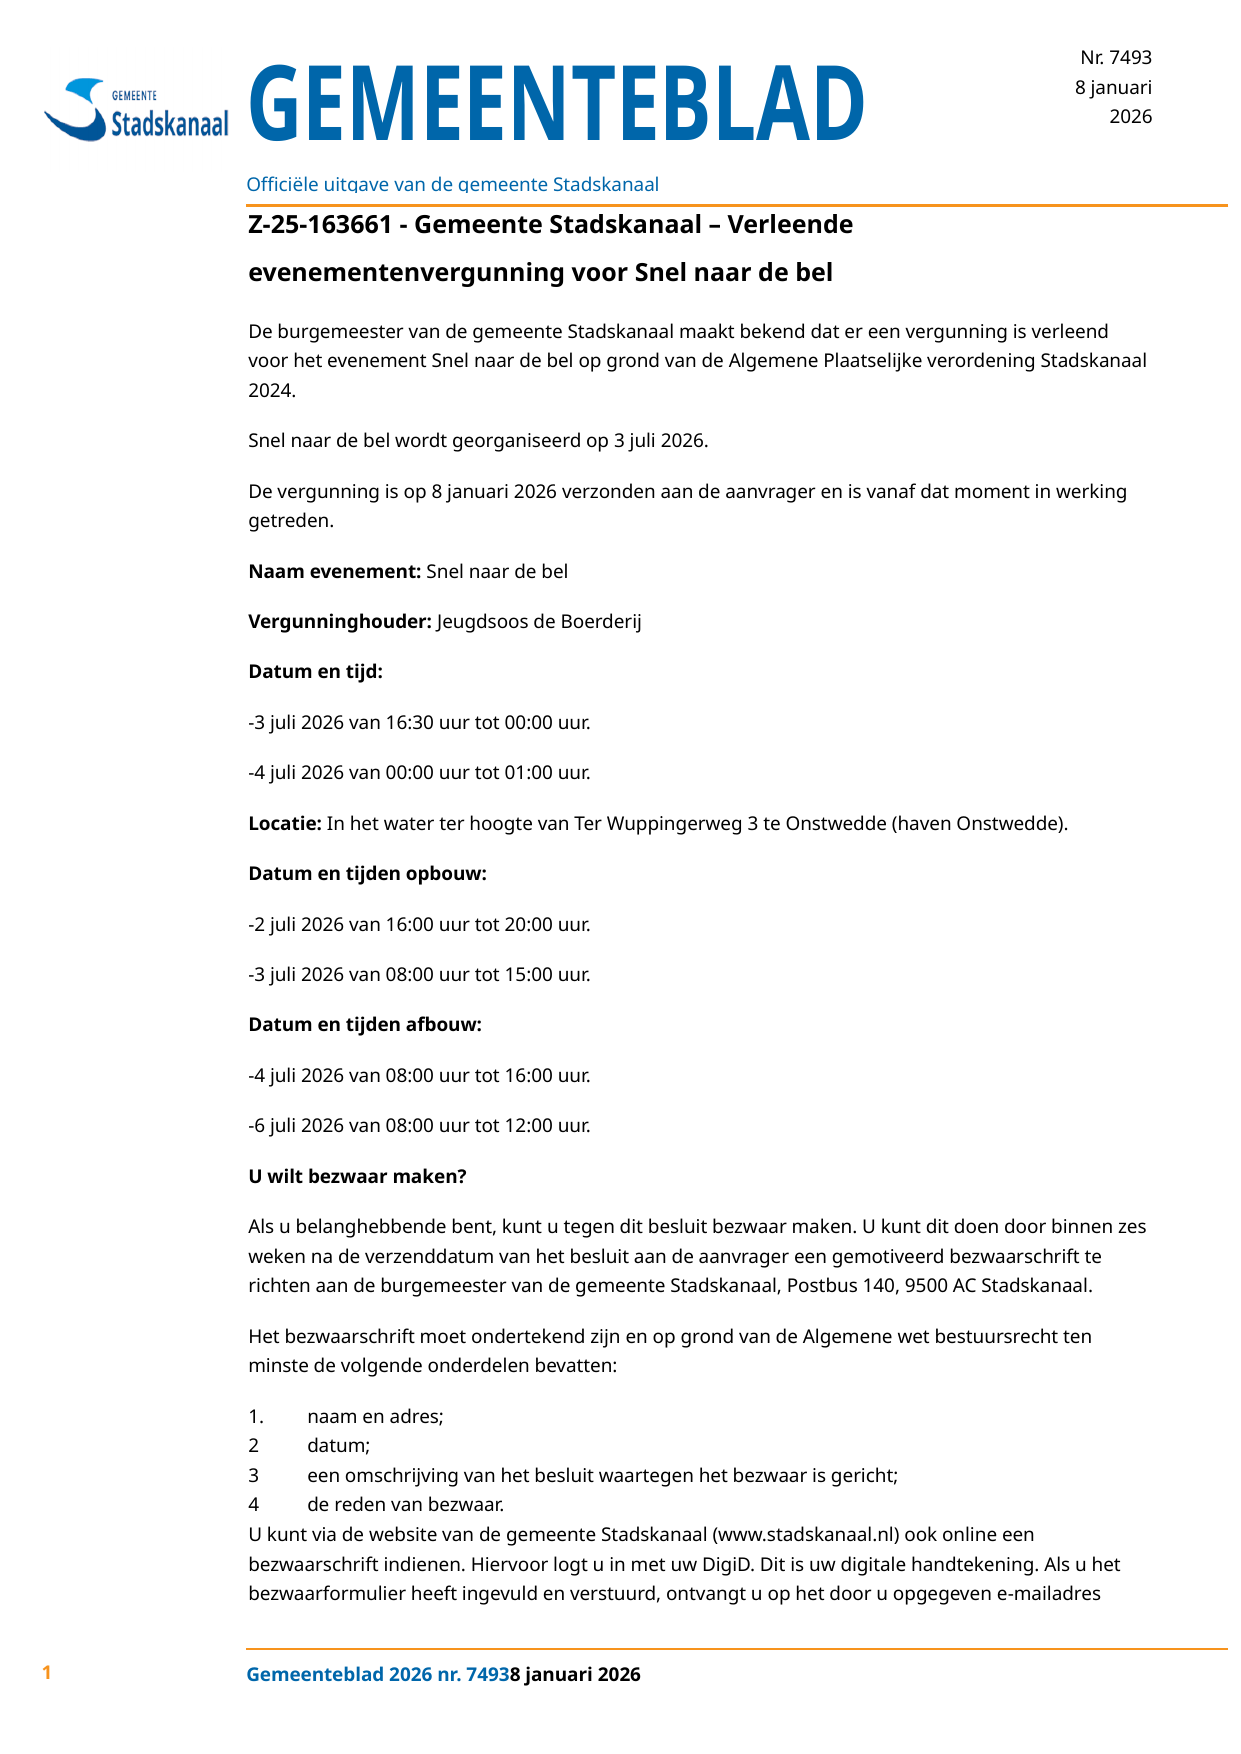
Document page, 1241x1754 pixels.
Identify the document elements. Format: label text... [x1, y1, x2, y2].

text De burgemeester van de gemeente Stadskanaal maakt bekend dat er een vergunning is verleend voor het evenement Snel naar de bel op grond van de Algemene Plaatselijke verordening Stadskanaal 2024. [248, 318, 1152, 403]
list naam en adres; [248, 1403, 1152, 1429]
list de reden van bezwaar. [248, 1492, 1152, 1517]
text -4 juli 2026 van 08:00 uur tot 16:00 uur. [248, 1062, 1152, 1088]
text Het bezwaarschrift moet ondertekend zijn en op grond van de Algemene wet bestuursrecht ten minste de volgende onderdelen bevatten: [248, 1323, 1152, 1378]
text Snel naar de bel wordt georganiseerd op 3 juli 2026. [248, 427, 1152, 453]
text U wilt bezwaar maken? [248, 1163, 1152, 1189]
text U kunt via de website van de gemeente Stadskanaal (www.stadskanaal.nl) ook online een bezwaarschrift indienen. Hiervoor logt u in met uw DigiD. Dit is uw digitale handtekening. Als u het bezwaarformulier heeft ingevuld en verstuurd, ontvangt u op het door u opgegeven e‑mailadres [248, 1521, 1152, 1606]
text Vergunninghouder: Jeugdsoos de Boerderij [248, 608, 1152, 634]
text -6 juli 2026 van 08:00 uur tot 12:00 uur. [248, 1112, 1152, 1138]
text Z-25-163661 - Gemeente Stadskanaal – Verleende evenementenvergunning voor Snel naar de bel [248, 207, 1152, 288]
text De vergunning is op 8 januari 2026 verzonden aan de aanvrager en is vanaf dat moment in werking getreden. [248, 478, 1152, 533]
text Datum en tijden opbouw: [248, 860, 1152, 886]
text Datum en tijd: [248, 659, 1152, 684]
text Als u belanghebbende bent, kunt u tegen dit besluit bezwaar maken. U kunt dit doen door binnen zes weken na de verzenddatum van het besluit aan de aanvrager een gemotiveerd bezwaarschrift te richten aan de burgemeester van de gemeente Stadskanaal, Postbus 140, 9500 AC Stadskanaal. [248, 1213, 1152, 1298]
text -2 juli 2026 van 16:00 uur tot 20:00 uur. [248, 911, 1152, 937]
picture [41, 47, 231, 172]
text Naam evenement: Snel naar de bel [248, 558, 1152, 584]
text Locatie: In het water ter hoogte van Ter Wuppingerweg 3 te Onstwedde (haven Onstwedde). [248, 810, 1152, 836]
text -3 juli 2026 van 08:00 uur tot 15:00 uur. [248, 961, 1152, 987]
list een omschrijving van het besluit waartegen het bezwaar is gericht; [248, 1462, 1152, 1488]
text -4 juli 2026 van 00:00 uur tot 01:00 uur. [248, 759, 1152, 785]
text Datum en tijden afbouw: [248, 1012, 1152, 1037]
list datum; [248, 1432, 1152, 1458]
text -3 juli 2026 van 16:30 uur tot 00:00 uur. [248, 709, 1152, 735]
